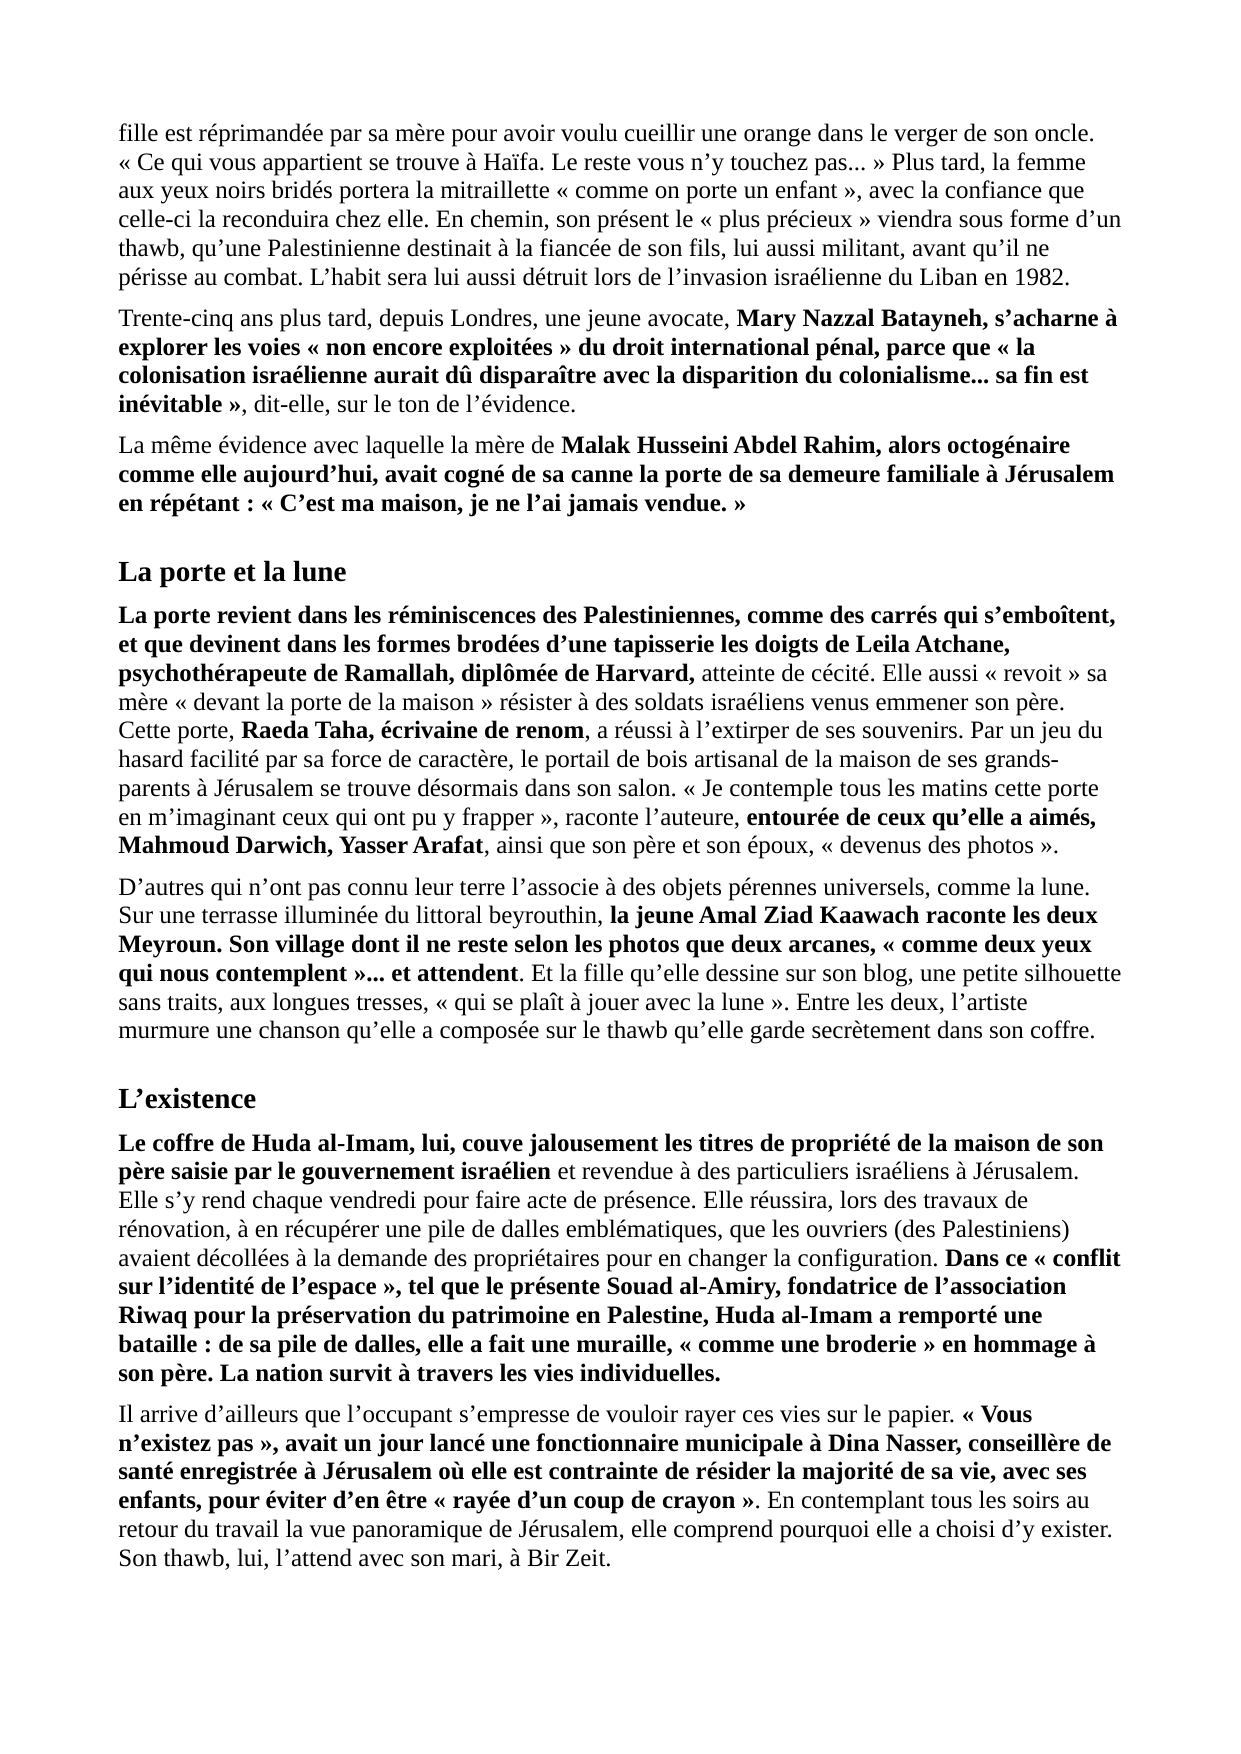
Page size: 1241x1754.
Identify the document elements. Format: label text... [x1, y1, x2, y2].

subtitle L’existence [118, 1082, 1122, 1115]
text Trente-cinq ans plus tard, depuis Londres, une jeune avocate, Mary Nazzal Batayneh, s’acharne à explorer les voies « non encore exploitées » du droit international pénal, parce que « la colonisation israélienne aurait dû disparaître avec la disparition du colonialisme... sa fin est inévitable », dit-elle, sur le ton de l’évidence. [118, 303, 1122, 418]
text La porte revient dans les réminiscences des Palestiniennes, comme des carrés qui s’emboîtent, et que devinent dans les formes brodées d’une tapisserie les doigts de Leila Atchane, psychothérapeute de Ramallah, diplômée de Harvard, atteinte de cécité. Elle aussi « revoit » sa mère « devant la porte de la maison » résister à des soldats israéliens venus emmener son père. Cette porte, Raeda Taha, écrivaine de renom, a réussi à l’extirper de ses souvenirs. Par un jeu du hasard facilité par sa force de caractère, le portail de bois artisanal de la maison de ses grands-parents à Jérusalem se trouve désormais dans son salon. « Je contemple tous les matins cette porte en m’imaginant ceux qui ont pu y frapper », raconte l’auteure, entourée de ceux qu’elle a aimés, Mahmoud Darwich, Yasser Arafat, ainsi que son père et son époux, « devenus des photos ». [118, 600, 1122, 859]
text La même évidence avec laquelle la mère de Malak Husseini Abdel Rahim, alors octogénaire comme elle aujourd’hui, avait cogné de sa canne la porte de sa demeure familiale à Jérusalem en répétant : « C’est ma maison, je ne l’ai jamais vendue. » [118, 431, 1122, 517]
subtitle La porte et la lune [118, 554, 1122, 588]
text fille est réprimandée par sa mère pour avoir voulu cueillir une orange dans le verger de son oncle. « Ce qui vous appartient se trouve à Haïfa. Le reste vous n’y touchez pas... » Plus tard, la femme aux yeux noirs bridés portera la mitraillette « comme on porte un enfant », avec la confiance que celle-ci la reconduira chez elle. En chemin, son présent le « plus précieux » viendra sous forme d’un thawb, qu’une Palestinienne destinait à la fiancée de son fils, lui aussi militant, avant qu’il ne périsse au combat. L’habit sera lui aussi détruit lors de l’invasion israélienne du Liban en 1982. [118, 118, 1122, 291]
text Le coffre de Huda al-Imam, lui, couve jalousement les titres de propriété de la maison de son père saisie par le gouvernement israélien et revendue à des particuliers israéliens à Jérusalem. Elle s’y rend chaque vendredi pour faire acte de présence. Elle réussira, lors des travaux de rénovation, à en récupérer une pile de dalles emblématiques, que les ouvriers (des Palestiniens) avaient décollées à la demande des propriétaires pour en changer la configuration. Dans ce « conflit sur l’identité de l’espace », tel que le présente Souad al-Amiry, fondatrice de l’association Riwaq pour la préservation du patrimoine en Palestine, Huda al-Imam a remporté une bataille : de sa pile de dalles, elle a fait une muraille, « comme une broderie » en hommage à son père. La nation survit à travers les vies individuelles. [118, 1128, 1122, 1386]
text D’autres qui n’ont pas connu leur terre l’associe à des objets pérennes universels, comme la lune. Sur une terrasse illuminée du littoral beyrouthin, la jeune Amal Ziad Kaawach raconte les deux Meyroun. Son village dont il ne reste selon les photos que deux arcanes, « comme deux yeux qui nous contemplent »... et attendent. Et la fille qu’elle dessine sur son blog, une petite silhouette sans traits, aux longues tresses, « qui se plaît à jouer avec la lune ». Entre les deux, l’artiste murmure une chanson qu’elle a composée sur le thawb qu’elle garde secrètement dans son coffre. [118, 872, 1122, 1044]
text Il arrive d’ailleurs que l’occupant s’empresse de vouloir rayer ces vies sur le papier. « Vous n’existez pas », avait un jour lancé une fonctionnaire municipale à Dina Nasser, conseillère de santé enregistrée à Jérusalem où elle est contrainte de résider la majorité de sa vie, avec ses enfants, pour éviter d’en être « rayée d’un coup de crayon ». En contemplant tous les soirs au retour du travail la vue panoramique de Jérusalem, elle comprend pourquoi elle a choisi d’y exister. Son thawb, lui, l’attend avec son mari, à Bir Zeit. [118, 1399, 1122, 1571]
